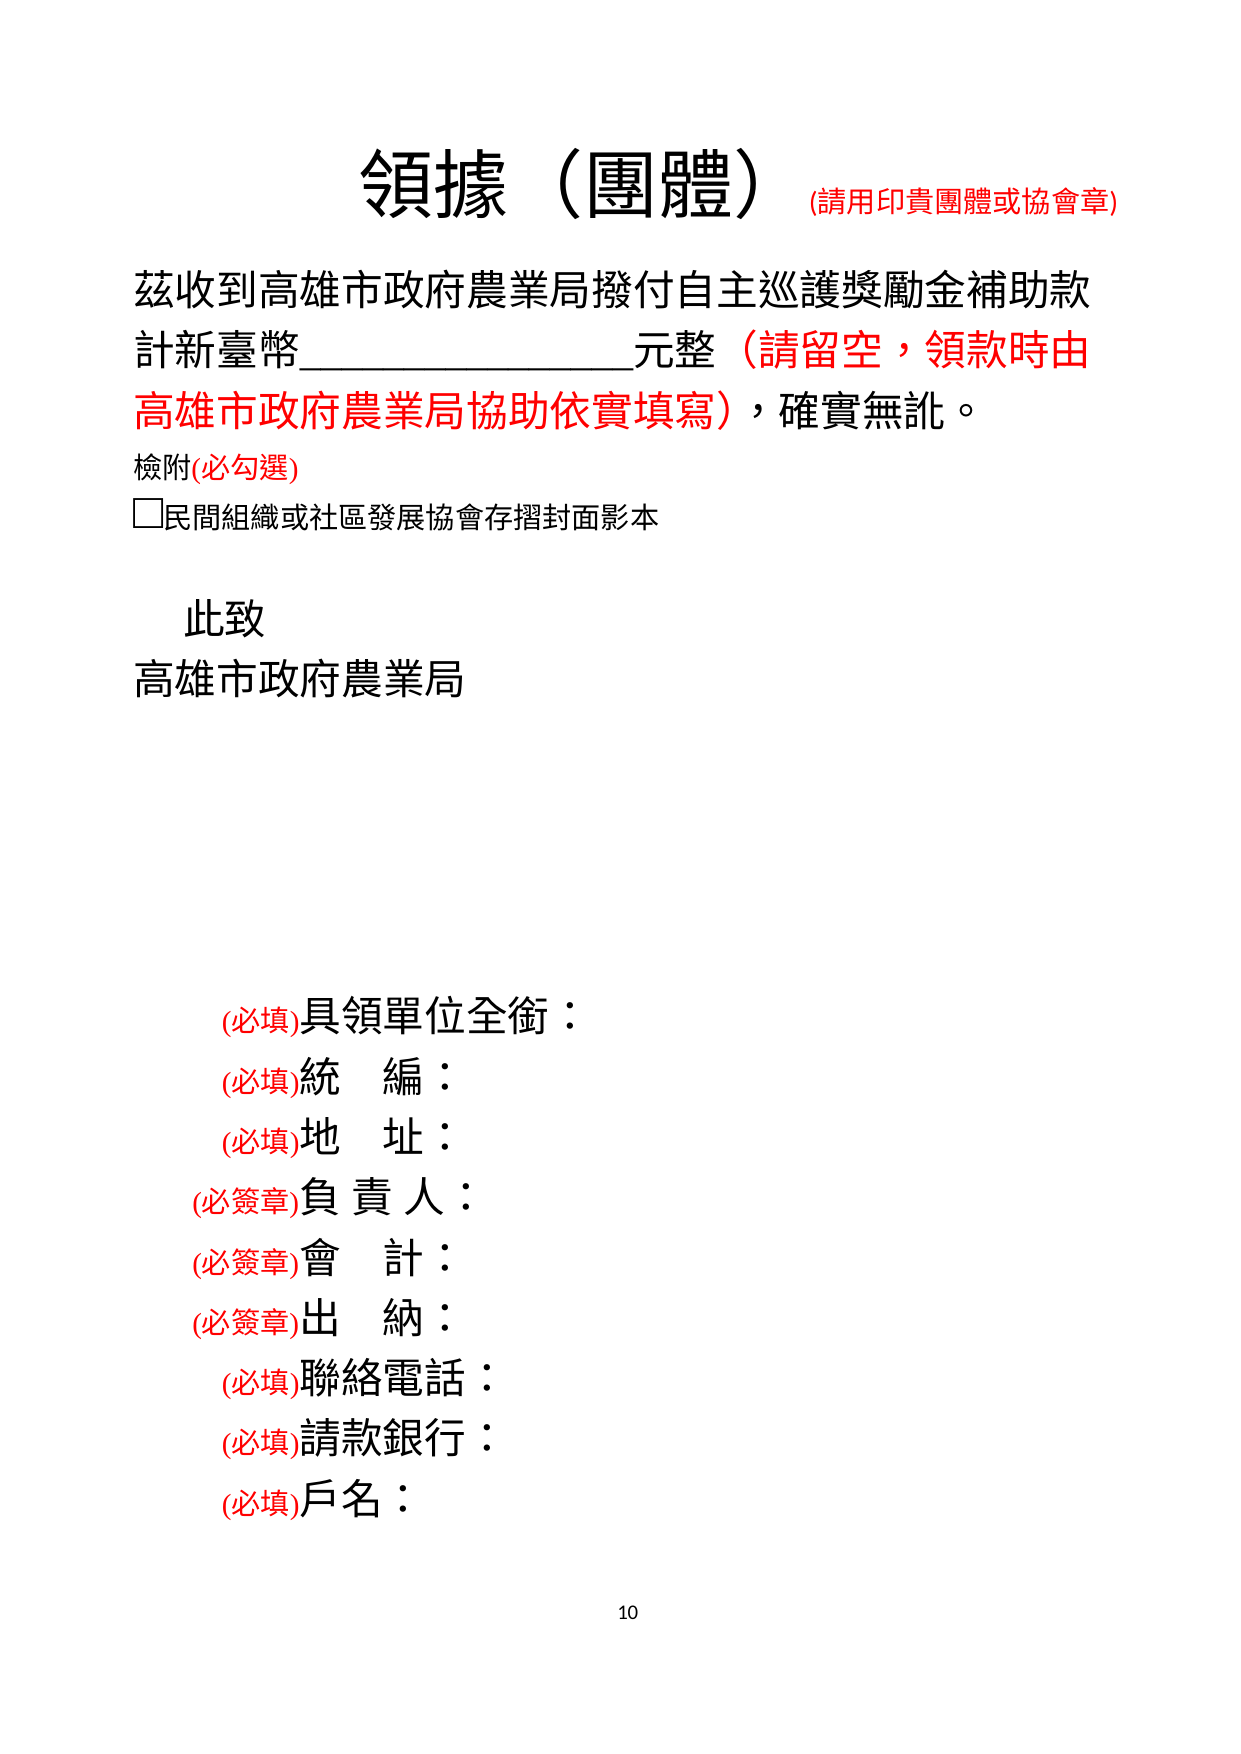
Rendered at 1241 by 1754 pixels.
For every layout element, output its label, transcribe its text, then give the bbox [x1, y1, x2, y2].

text □民間組織或社區發展協會存摺封面影本 [133, 484, 1122, 540]
text (必填)統 編： [222, 1044, 1202, 1104]
text (必簽章)出 納： [192, 1285, 1122, 1345]
text (必簽章)會 計： [192, 1225, 1122, 1285]
text (必簽章)負 責 人： [192, 1164, 1122, 1225]
text (必填)戶名： [222, 1466, 1122, 1526]
text (必填)聯絡電話： [222, 1345, 1122, 1406]
text 茲收到高雄市政府農業局撥付自主巡護獎勵金補助款計新臺幣________________元整（請留空，領款時由高雄市政府農業局協助依實填寫），確實無訛。 [133, 257, 1122, 438]
text (必填)具領單位全銜： [222, 983, 1202, 1044]
text 檢附(必勾選) [133, 455, 1122, 484]
text 領據（團體）(請用印貴團體或協會章) [354, 119, 1122, 241]
text (必填)地 址： [222, 1104, 1202, 1164]
text 高雄市政府農業局 [133, 646, 1122, 707]
text (必填)請款銀行： [222, 1406, 1122, 1466]
text 此致 [133, 586, 1122, 646]
